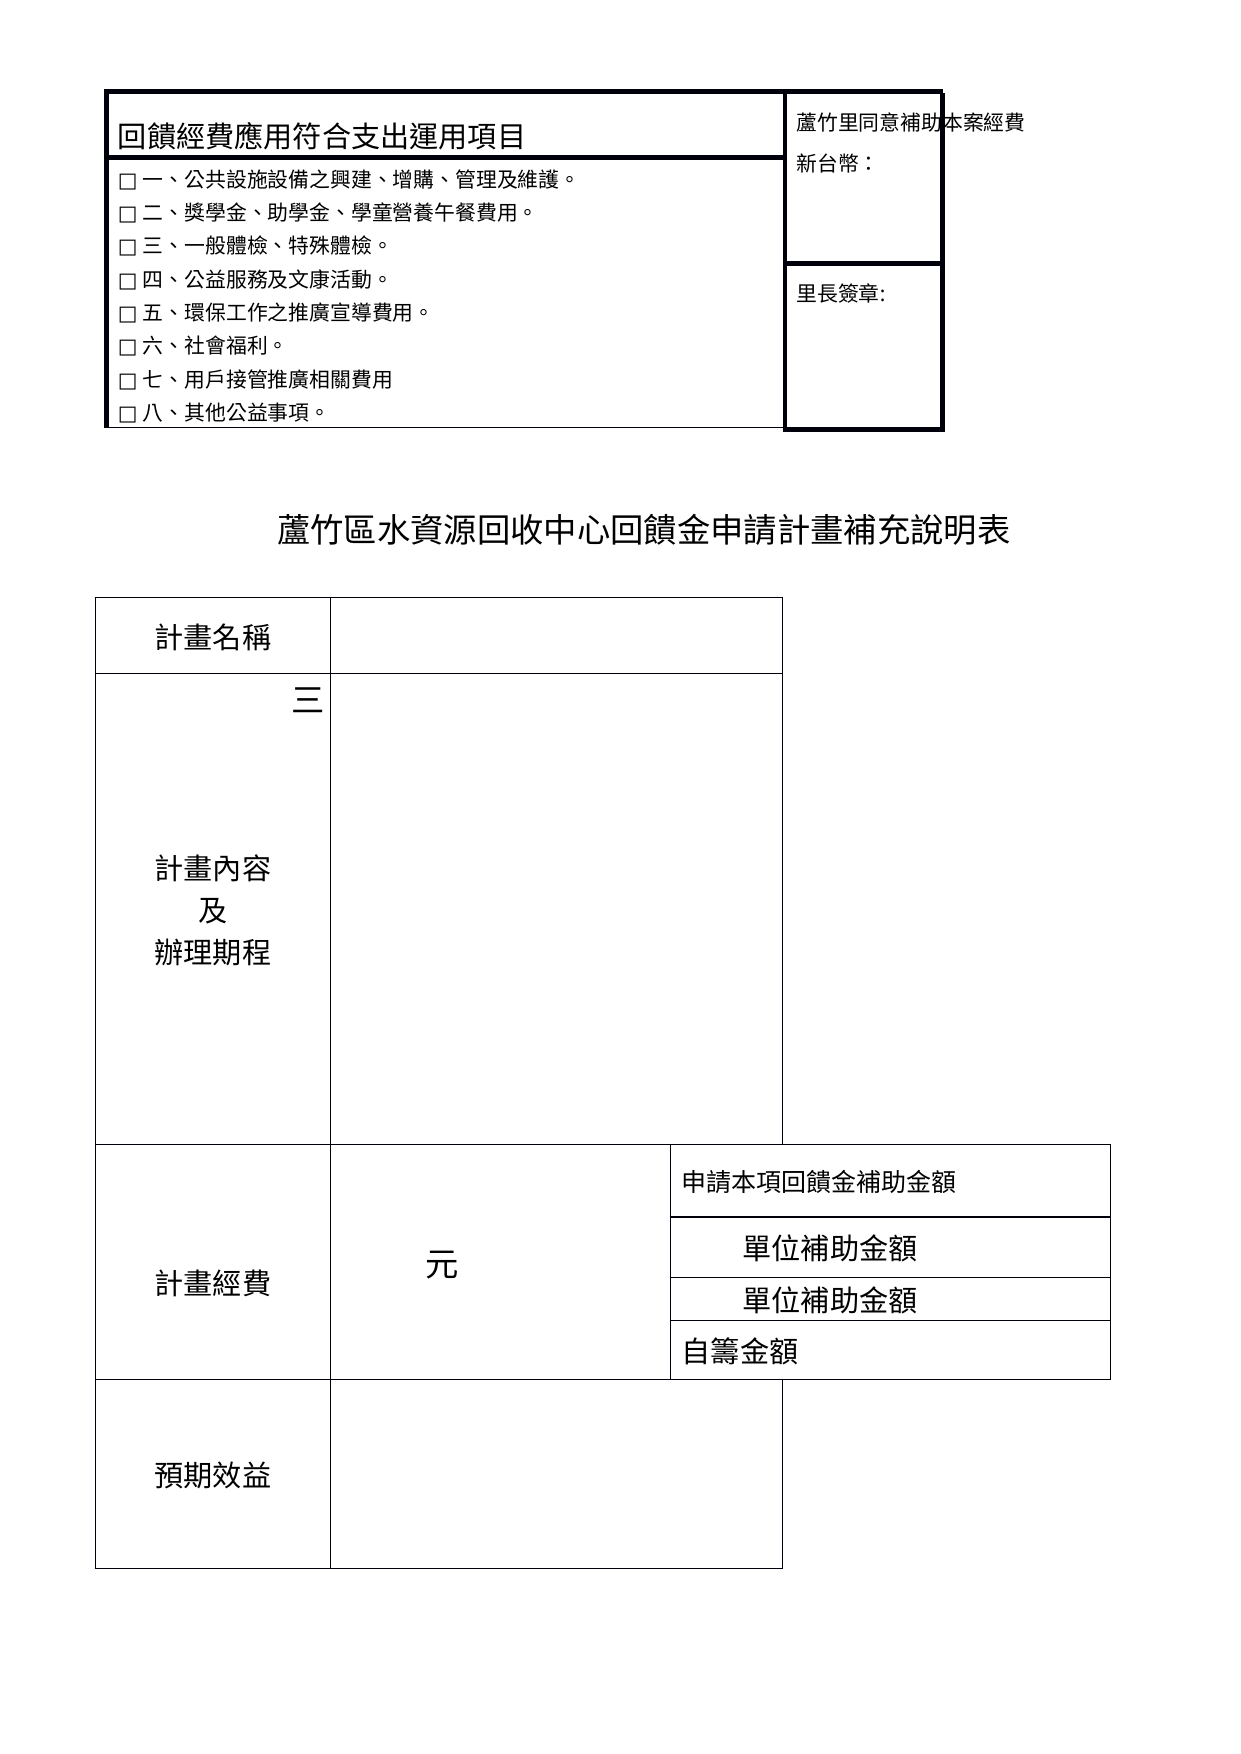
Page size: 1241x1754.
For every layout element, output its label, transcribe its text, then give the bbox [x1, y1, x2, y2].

table_header 蘆竹里同意補助本案經費 新台幣： [787, 94, 940, 261]
table_cell 申請本項回饋金補助金額 [671, 1145, 1110, 1216]
table_header [331, 598, 782, 673]
table_cell 計畫經費 [96, 1145, 330, 1379]
text 蘆竹區水資源回收中心回饋金申請計畫補充說明表 [106, 504, 1181, 552]
table_cell 自籌金額 [671, 1321, 1110, 1379]
table_cell 里長簽章: [787, 266, 940, 427]
table_cell 計畫內容 及 辦理期程 [96, 674, 330, 1144]
table_cell 單位補助金額 [671, 1278, 1110, 1320]
table_cell [104, 428, 943, 473]
table_cell 預期效益 [96, 1380, 330, 1568]
table_header 回饋經費應用符合支出運用項目 [109, 94, 783, 155]
table_cell [331, 1380, 782, 1568]
table_cell 元 [331, 1145, 670, 1379]
table_cell □ 一、公共設施設備之興建、增購、管理及維護。 □ 二、獎學金、助學金、學童營養午餐費用。 □ 三、一般體檢、特殊體檢。 □ 四、公益服務及文康活動。 □ 五、環保工作之推廣宣導費用。 □ 六、社會福利。 □ 七、用戶接管推廣相關費用 □ 八、其他公益事項。 [109, 160, 783, 427]
table_cell 單位補助金額 [671, 1218, 1110, 1277]
table_cell 三 [331, 674, 782, 1144]
table_header 計畫名稱 [96, 598, 330, 673]
